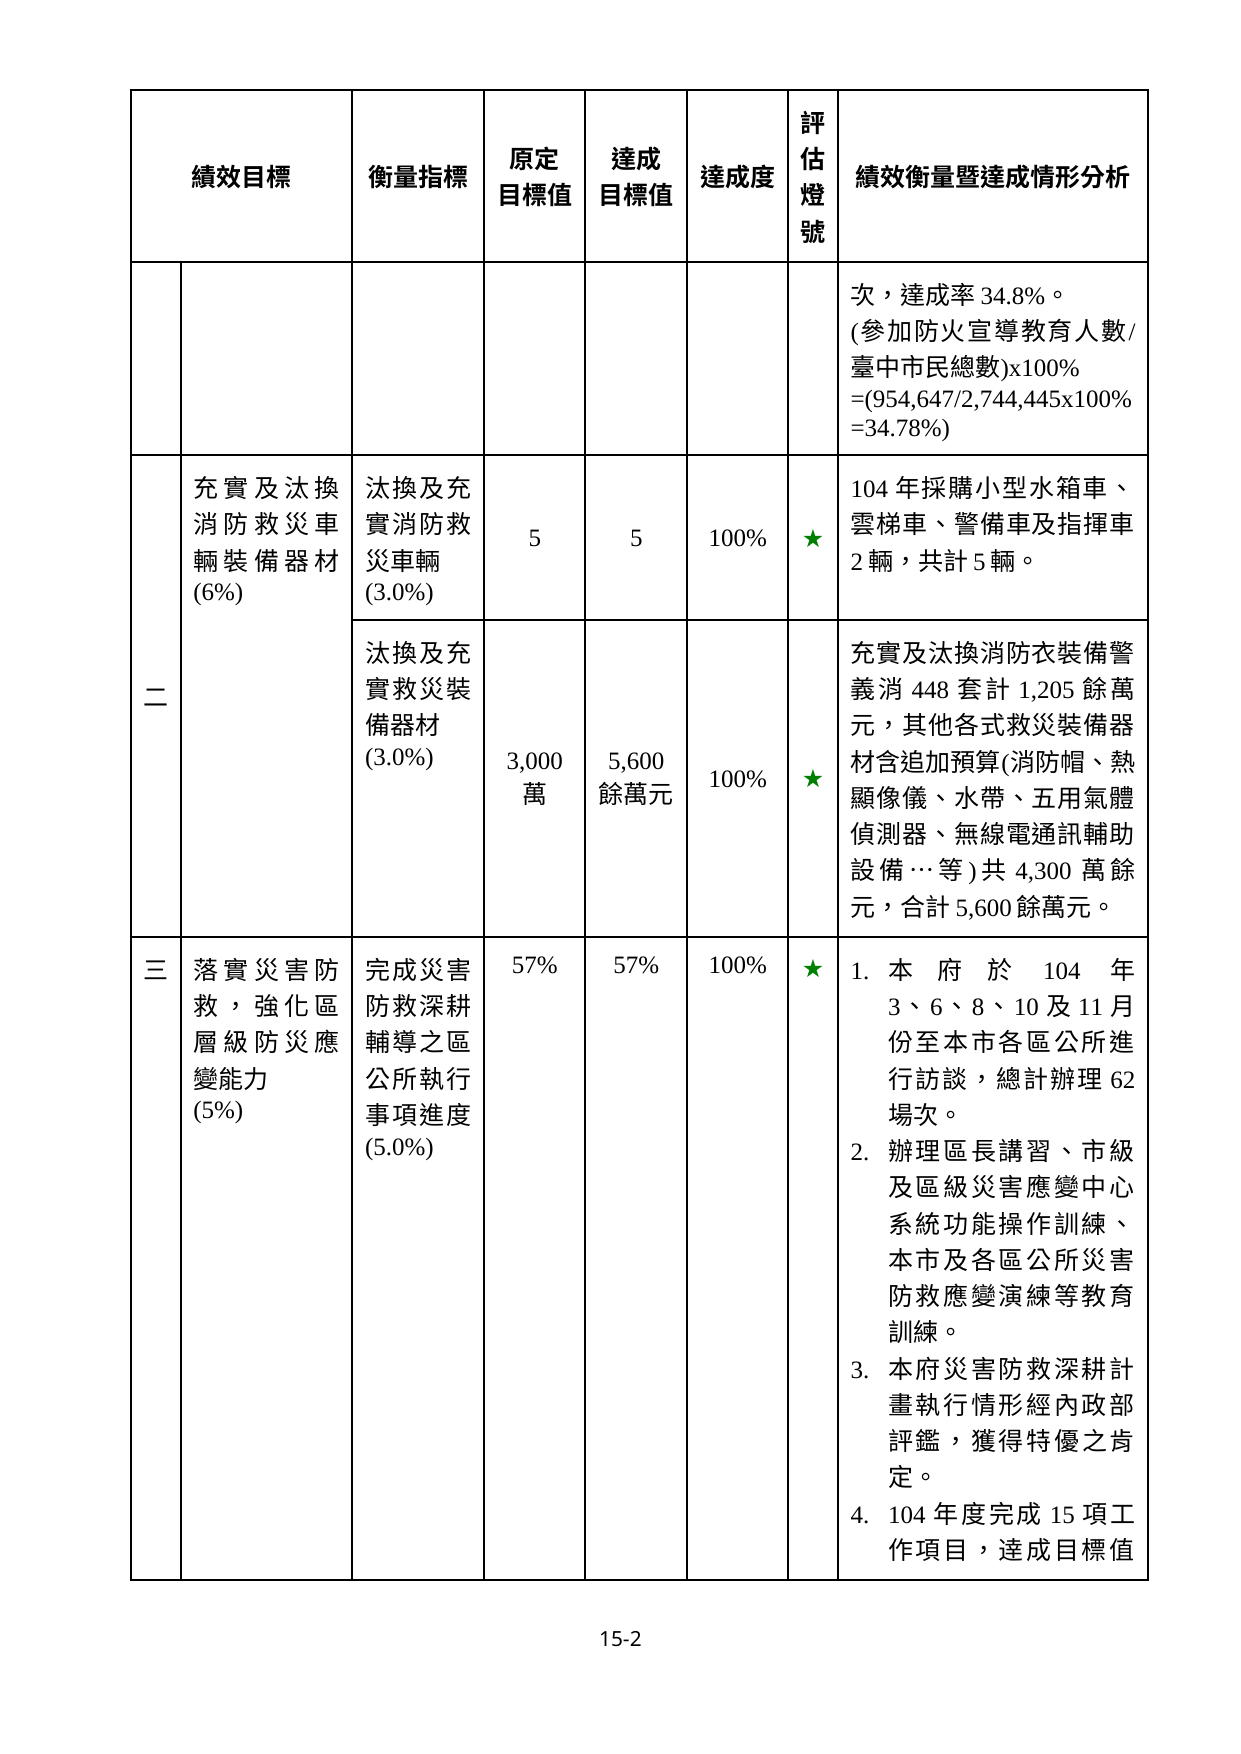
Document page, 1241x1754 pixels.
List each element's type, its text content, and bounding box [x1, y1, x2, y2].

table_cell [182, 263, 351, 454]
table_header 衡量指標 [353, 91, 483, 261]
table_cell [688, 263, 787, 454]
table_cell 100% [688, 938, 787, 1579]
table_cell 57% [586, 938, 686, 1579]
table_cell 本府於104年3、6、8、10及11月份至本市各區公所進行訪談，總計辦理62場次。 辦理區長講習、市級及區級災害應變中心系統功能操作訓練、本市及各區公所災害防救應變演練等教育訓練。 本府災害防救深耕計畫執行情形經內政部評鑑，獲得特優之肯定。 104年度完成15項工作項目，逹成目標值為57%，符合原定目標值。 [839, 938, 1147, 1579]
table_cell [789, 263, 837, 454]
table_cell 104年採購小型水箱車、雲梯車、警備車及指揮車2輛，共計5輛。 [839, 456, 1147, 619]
table_cell ★ [789, 621, 837, 936]
table_cell 汰換及充實消防救災車輛 (3.0%) [353, 456, 483, 619]
table_cell [586, 263, 686, 454]
table_cell 100% [688, 456, 787, 619]
table_cell [353, 263, 483, 454]
table_header 原定 目標值 [485, 91, 584, 261]
table_cell 57% [485, 938, 584, 1579]
table_header 績效衡量暨達成情形分析 [839, 91, 1147, 261]
table_cell 汰換及充實救災裝備器材 (3.0%) [353, 621, 483, 936]
table_header 績效目標 [132, 91, 351, 261]
table_cell 三 [132, 938, 180, 1579]
table_cell [132, 263, 180, 454]
table_cell 完成災害防救深耕輔導之區公所執行事項進度(5.0%) [353, 938, 483, 1579]
table_cell 次，達成率34.8%。 (參加防火宣導教育人數/臺中市民總數)x100% =(954,647/2,744,445x100% =34.78%) [839, 263, 1147, 454]
table_cell 100% [688, 621, 787, 936]
table_cell 5,600餘萬元 [586, 621, 686, 936]
table_cell 充實及汰換消防衣裝備警義消448套計1,205餘萬元，其他各式救災裝備器材含追加預算(消防帽、熱顯像儀、水帶、五用氣體偵測器、無線電通訊輔助設備…等)共4,300萬餘元，合計5,600餘萬元。 [839, 621, 1147, 936]
table_header 達成度 [688, 91, 787, 261]
table_cell 落實災害防救，強化區層級防災應變能力 (5%) [182, 938, 351, 1579]
table_cell ★ [789, 456, 837, 619]
table_cell 充實及汰換消防救災車輛裝備器材 (6%) [182, 456, 351, 936]
table_cell 5 [586, 456, 686, 619]
table_header 評估燈號 [789, 91, 837, 261]
table_cell [485, 263, 584, 454]
table_cell 5 [485, 456, 584, 619]
table_cell ★ [789, 938, 837, 1579]
table_header 達成 目標值 [586, 91, 686, 261]
table_cell 3,000萬 [485, 621, 584, 936]
table_cell 二 [132, 456, 180, 936]
